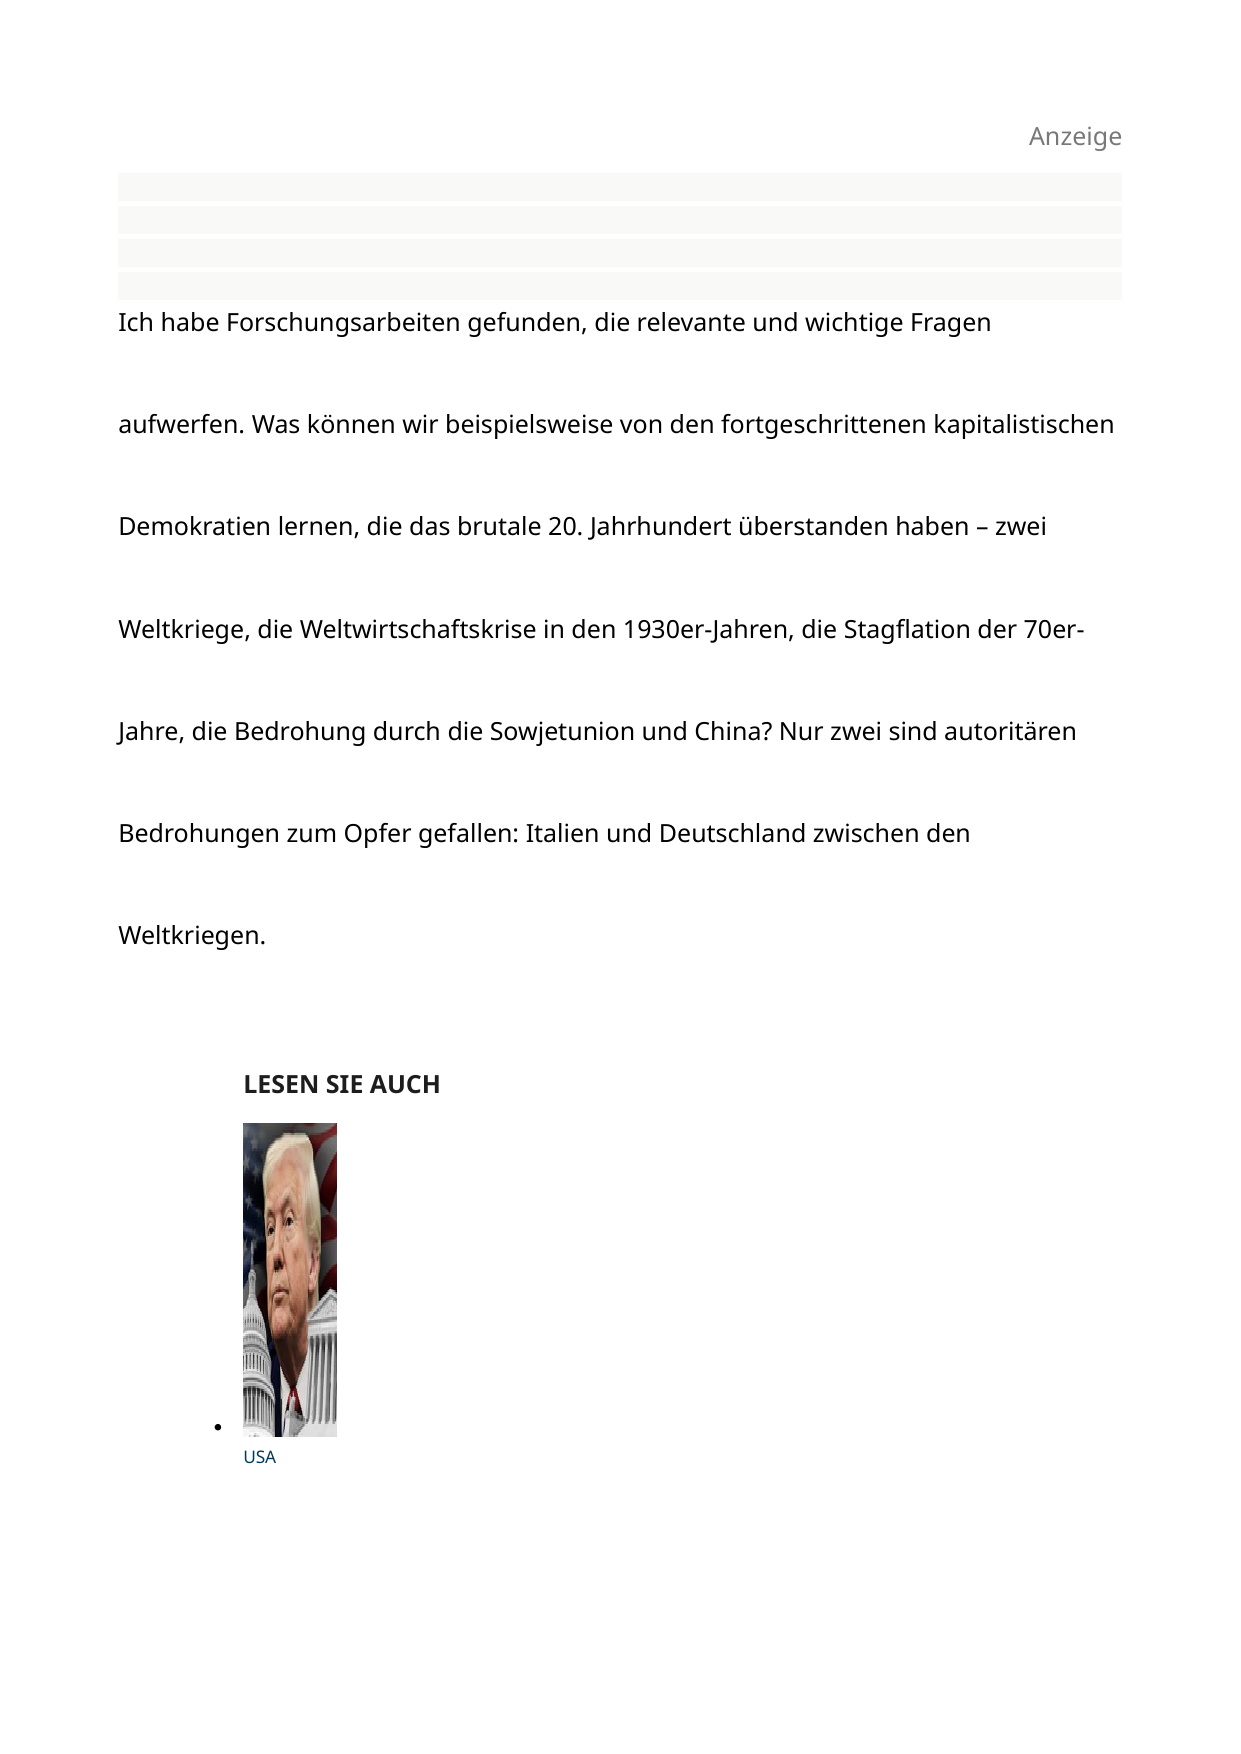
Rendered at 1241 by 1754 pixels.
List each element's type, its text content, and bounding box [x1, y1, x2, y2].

picture [243, 1123, 337, 1437]
list USA [214, 1445, 997, 1468]
text Anzeige [118, 118, 1122, 152]
text Ich habe Forschungsarbeiten gefunden, die relevante und wichtige Fragen aufwerfen. Was können wir beispielsweise von den fortgeschrittenen kapitalistischen Demokratien lernen, die das brutale 20. Jahrhundert überstanden haben – zwei Weltkriege, die Weltwirtschaftskrise in den 1930er-Jahren, die Stagflation der 70er-Jahre, die Bedrohung durch die Sowjetunion und China? Nur zwei sind autoritären Bedrohungen zum Opfer gefallen: Italien und Deutschland zwischen den Weltkriegen. [118, 305, 1122, 952]
text Lesen Sie auch [243, 1067, 997, 1101]
